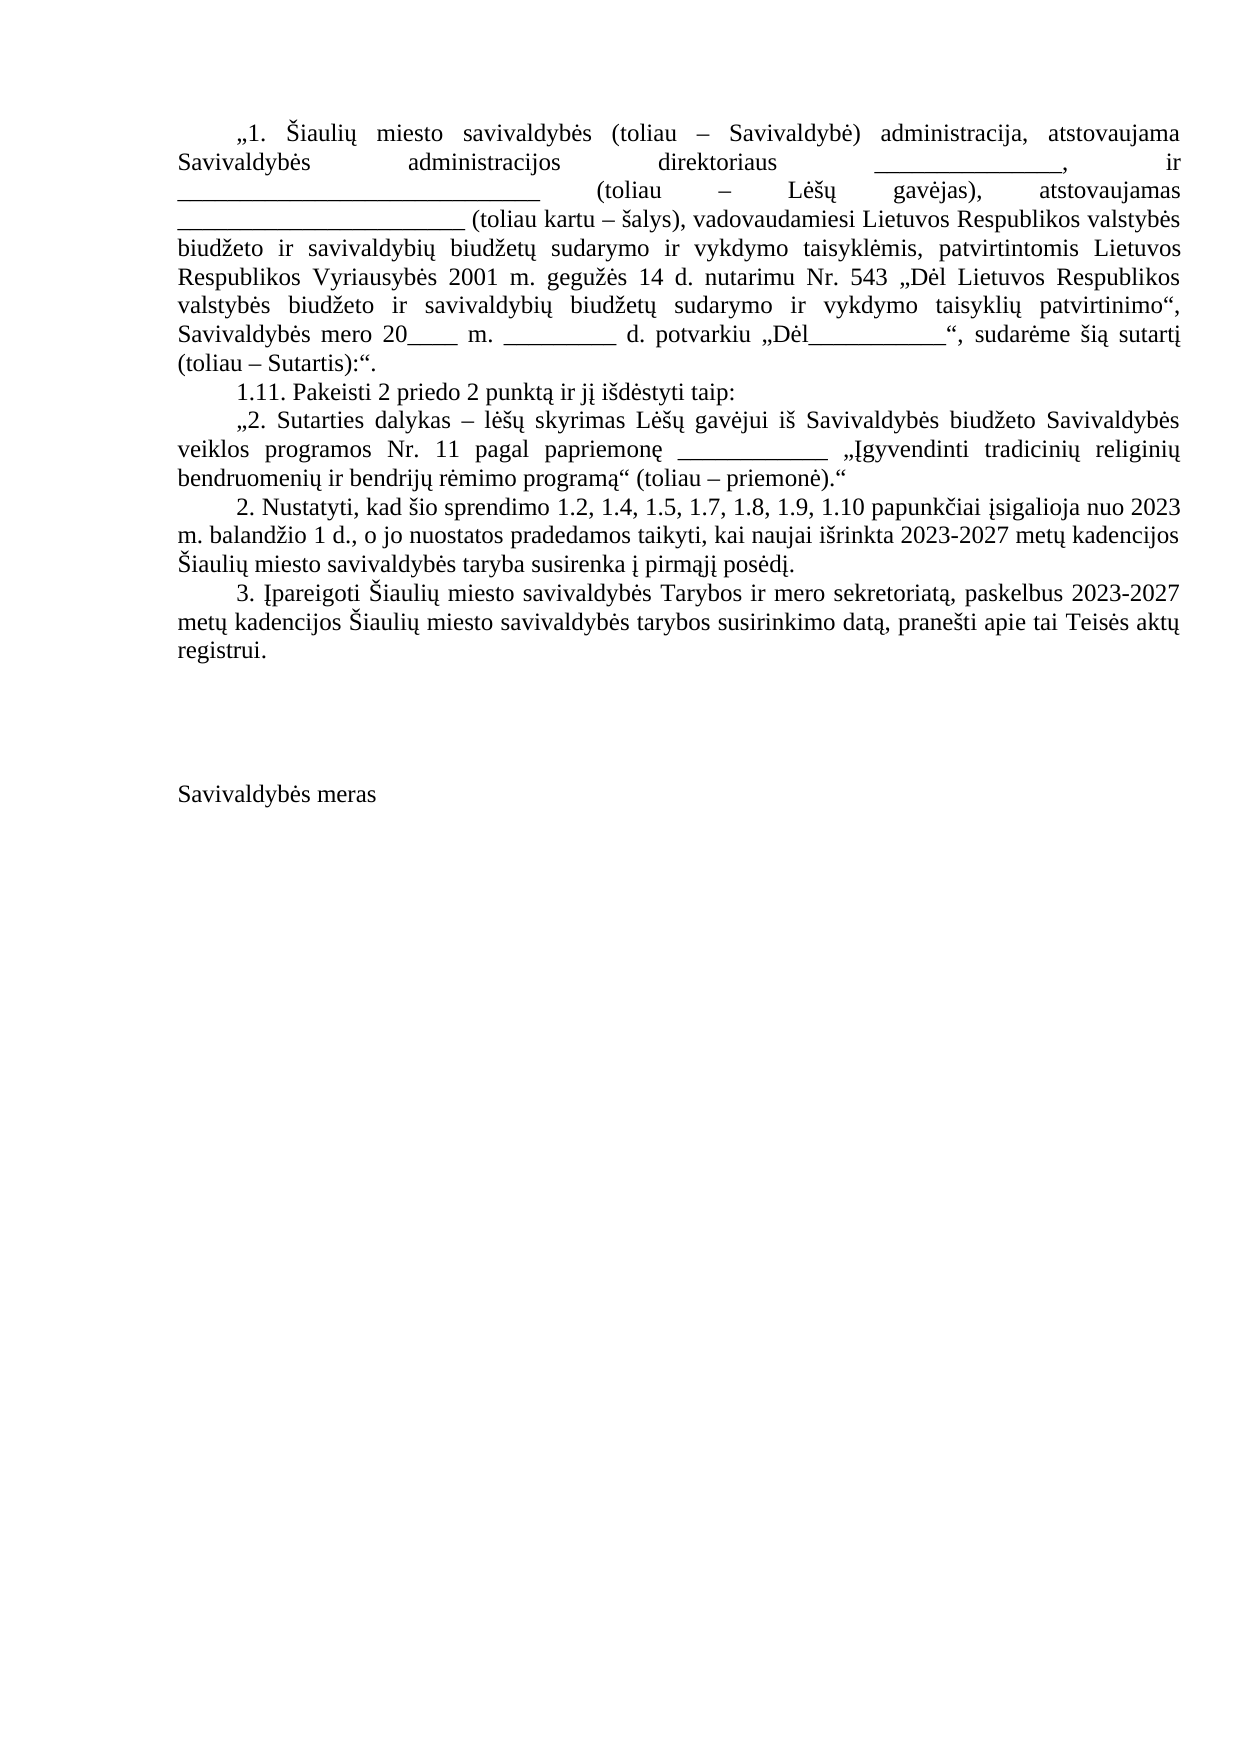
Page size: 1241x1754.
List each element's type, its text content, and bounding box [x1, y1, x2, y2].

text „2. Sutarties dalykas – lėšų skyrimas Lėšų gavėjui iš Savivaldybės biudžeto Savivaldybės veiklos programos Nr. 11 pagal papriemonę ____________ „Įgyvendinti tradicinių religinių bendruomenių ir bendrijų rėmimo programą“ (toliau – priemonė).“ [177, 406, 1181, 492]
text 2. Nustatyti, kad šio sprendimo 1.2, 1.4, 1.5, 1.7, 1.8, 1.9, 1.10 papunkčiai įsigalioja nuo 2023 m. balandžio 1 d., o jo nuostatos pradedamos taikyti, kai naujai išrinkta 2023-2027 metų kadencijos Šiaulių miesto savivaldybės taryba susirenka į pirmąjį posėdį. [177, 492, 1181, 578]
text 1.11. Pakeisti 2 priedo 2 punktą ir jį išdėstyti taip: [177, 377, 1181, 406]
text „1. Šiaulių miesto savivaldybės (toliau – Savivaldybė) administracija, atstovaujama Savivaldybės administracijos direktoriaus _______________, ir _____________________________ (toliau – Lėšų gavėjas), atstovaujamas _______________________ (toliau kartu – šalys), vadovaudamiesi Lietuvos Respublikos valstybės biudžeto ir savivaldybių biudžetų sudarymo ir vykdymo taisyklėmis, patvirtintomis Lietuvos Respublikos Vyriausybės 2001 m. gegužės 14 d. nutarimu Nr. 543 „Dėl Lietuvos Respublikos valstybės biudžeto ir savivaldybių biudžetų sudarymo ir vykdymo taisyklių patvirtinimo“, Savivaldybės mero 20____ m. _________ d. potvarkiu „Dėl___________“, sudarėme šią sutartį (toliau – Sutartis):“. [177, 118, 1181, 377]
text 3. Įpareigoti Šiaulių miesto savivaldybės Tarybos ir mero sekretoriatą, paskelbus 2023-2027 metų kadencijos Šiaulių miesto savivaldybės tarybos susirinkimo datą, pranešti apie tai Teisės aktų registrui. [177, 578, 1181, 664]
text Savivaldybės meras [177, 779, 1181, 808]
